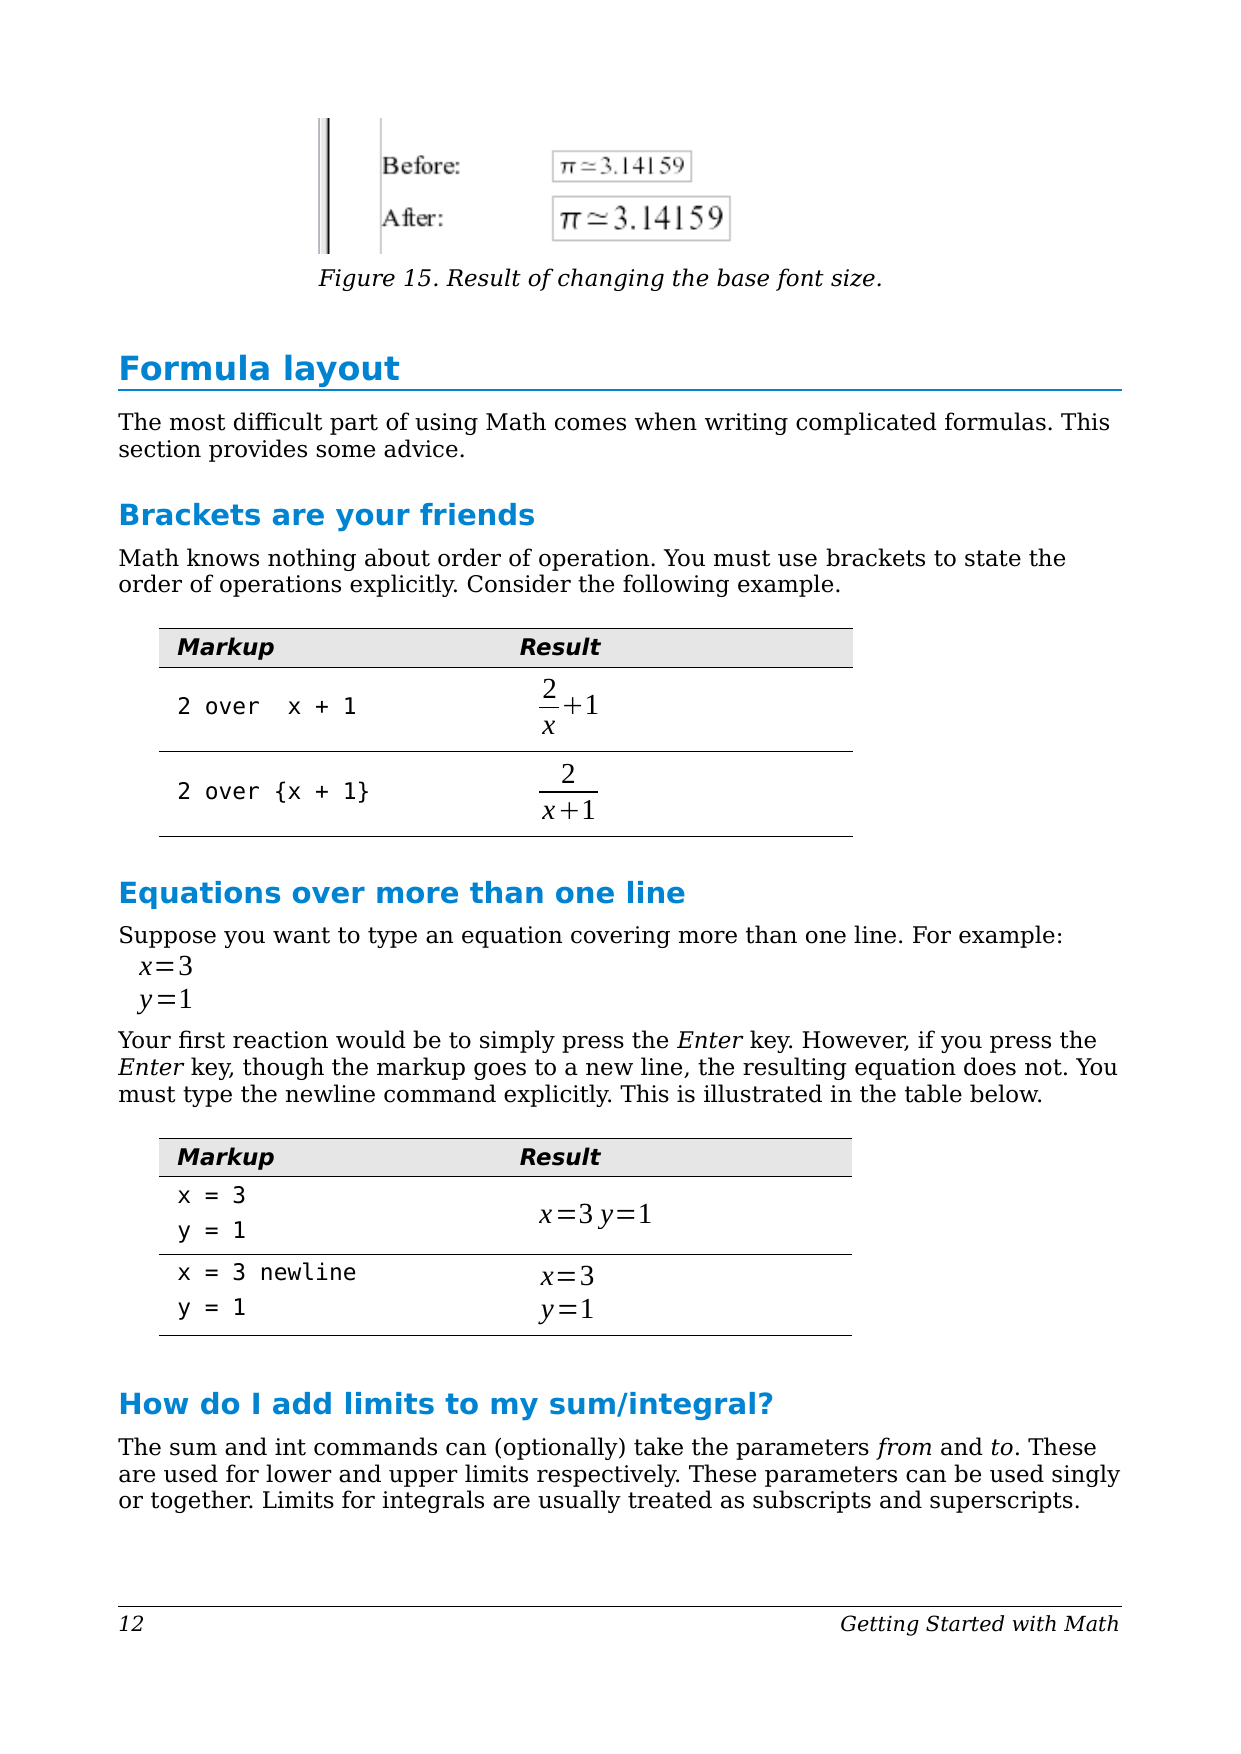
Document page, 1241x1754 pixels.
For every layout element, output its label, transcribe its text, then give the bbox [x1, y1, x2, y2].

table_header Markup [159, 1139, 501, 1176]
table_cell x = 3 newline y = 1 [159, 1255, 501, 1335]
table_cell [501, 668, 853, 751]
subtitle Formula layout [118, 350, 1122, 389]
text Your first reaction would be to simply press the Enter key. However, if you press the Enter key, though the markup goes to a new line, the resulting equation does not. You must type the newline command explicitly. This is illustrated in the table below. [118, 1028, 1122, 1108]
table_cell [501, 752, 853, 836]
table_header Result [501, 629, 853, 667]
text The sum and int commands can (optionally) take the parameters from and to. These are used for lower and upper limits respectively. These parameters can be used singly or together. Limits for integrals are usually treated as subscripts and superscripts. [118, 1434, 1122, 1514]
picture [318, 118, 773, 254]
text Suppose you want to type an equation covering more than one line. For example: [118, 923, 1122, 1015]
table_cell 2 over x + 1 [159, 668, 501, 751]
subtitle Equations over more than one line [118, 876, 1122, 910]
table_header Result [501, 1139, 852, 1176]
subtitle How do I add limits to my sum/integral? [118, 1388, 1122, 1422]
table_cell 2 over {x + 1} [159, 752, 501, 836]
table_cell [501, 1255, 852, 1335]
subtitle Brackets are your friends [118, 498, 1122, 532]
table_cell [501, 1177, 852, 1253]
text Math knows nothing about order of operation. You must use brackets to state the order of operations explicitly. Consider the following example. [118, 545, 1122, 598]
table_cell x = 3 y = 1 [159, 1177, 501, 1253]
table_header Markup [159, 629, 501, 667]
text The most difficult part of using Math comes when writing complicated formulas. This section provides some advice. [118, 409, 1122, 463]
text Figure 15. Result of changing the base font size. [318, 118, 922, 292]
